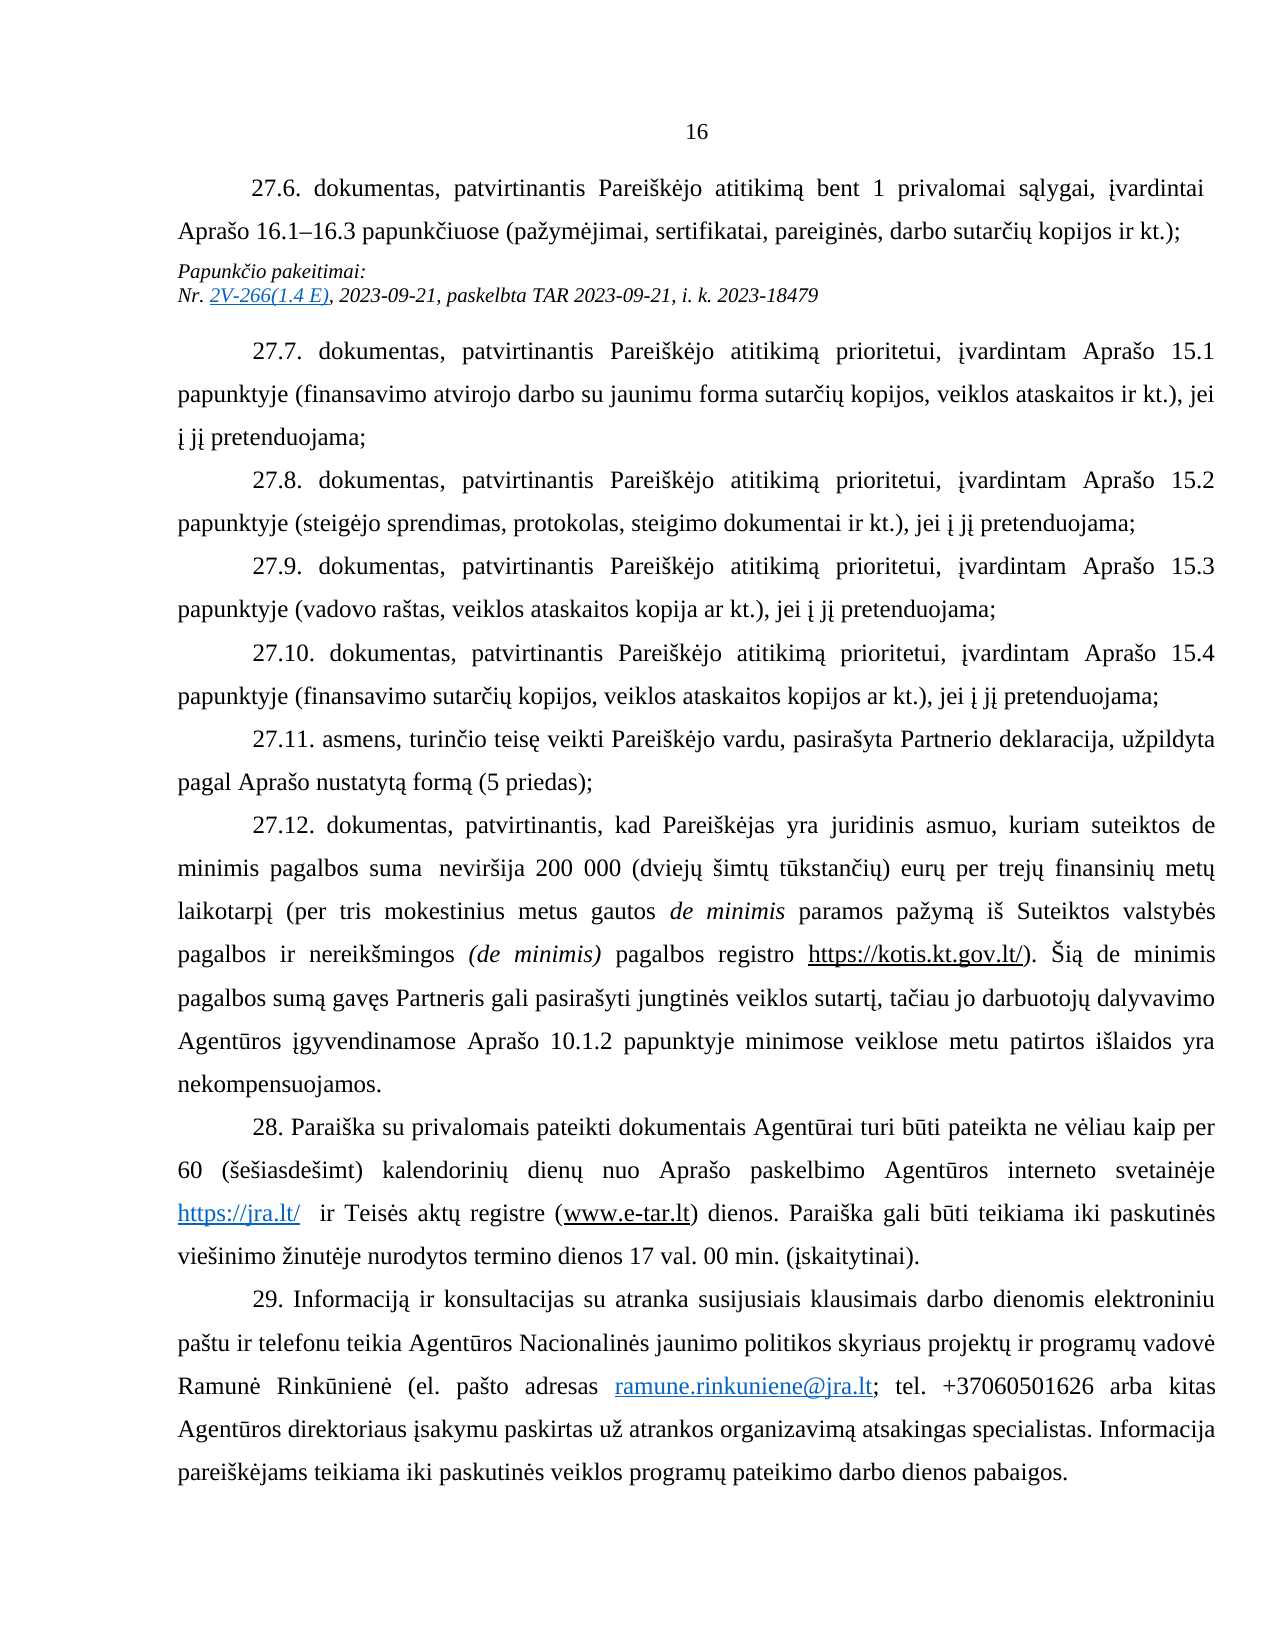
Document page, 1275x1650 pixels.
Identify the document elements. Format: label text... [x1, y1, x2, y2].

text 27.11. asmens, turinčio teisę veikti Pareiškėjo vardu, pasirašyta Partnerio deklaracija, užpildyta pagal Aprašo nustatytą formą (5 priedas); [177, 724, 1216, 796]
text 27.10. dokumentas, patvirtinantis Pareiškėjo atitikimą prioritetui, įvardintam Aprašo 15.4 papunktyje (finansavimo sutarčių kopijos, veiklos ataskaitos kopijos ar kt.), jei į jį pretenduojama; [177, 638, 1216, 709]
text 28. Paraiška su privalomais pateikti dokumentais Agentūrai turi būti pateikta ne vėliau kaip per 60 (šešiasdešimt) kalendorinių dienų nuo Aprašo paskelbimo Agentūros interneto svetainėje https://jra.lt/ ir Teisės aktų registre (www.e-tar.lt) dienos. Paraiška gali būti teikiama iki paskutinės viešinimo žinutėje nurodytos termino dienos 17 val. 00 min. (įskaitytinai). [177, 1112, 1216, 1270]
text 27.6. dokumentas, patvirtinantis Pareiškėjo atitikimą bent 1 privalomai sąlygai, įvardintai Aprašo 16.1–16.3 papunkčiuose (pažymėjimai, sertifikatai, pareiginės, darbo sutarčių kopijos ir kt.); [177, 173, 1206, 244]
text Nr. 2V-266(1.4 E), 2023-09-21, paskelbta TAR 2023-09-21, i. k. 2023-18479 [177, 283, 1216, 307]
text 27.9. dokumentas, patvirtinantis Pareiškėjo atitikimą prioritetui, įvardintam Aprašo 15.3 papunktyje (vadovo raštas, veiklos ataskaitos kopija ar kt.), jei į jį pretenduojama; [177, 551, 1216, 623]
text 29. Informaciją ir konsultacijas su atranka susijusiais klausimais darbo dienomis elektroniniu paštu ir telefonu teikia Agentūros Nacionalinės jaunimo politikos skyriaus projektų ir programų vadovė Ramunė Rinkūnienė (el. pašto adresas ramune.rinkuniene@jra.lt; tel. +37060501626 arba kitas Agentūros direktoriaus įsakymu paskirtas už atrankos organizavimą atsakingas specialistas. Informacija pareiškėjams teikiama iki paskutinės veiklos programų pateikimo darbo dienos pabaigos. [177, 1284, 1216, 1486]
text 27.8. dokumentas, patvirtinantis Pareiškėjo atitikimą prioritetui, įvardintam Aprašo 15.2 papunktyje (steigėjo sprendimas, protokolas, steigimo dokumentai ir kt.), jei į jį pretenduojama; [177, 465, 1216, 537]
text Papunkčio pakeitimai: [177, 259, 1216, 283]
text 27.7. dokumentas, patvirtinantis Pareiškėjo atitikimą prioritetui, įvardintam Aprašo 15.1 papunktyje (finansavimo atvirojo darbo su jaunimu forma sutarčių kopijos, veiklos ataskaitos ir kt.), jei į jį pretenduojama; [177, 336, 1216, 451]
text 27.12. dokumentas, patvirtinantis, kad Pareiškėjas yra juridinis asmuo, kuriam suteiktos de minimis pagalbos suma neviršija 200 000 (dviejų šimtų tūkstančių) eurų per trejų finansinių metų laikotarpį (per tris mokestinius metus gautos de minimis paramos pažymą iš Suteiktos valstybės pagalbos ir nereikšmingos (de minimis) pagalbos registro https://kotis.kt.gov.lt/). Šią de minimis pagalbos sumą gavęs Partneris gali pasirašyti jungtinės veiklos sutartį, tačiau jo darbuotojų dalyvavimo Agentūros įgyvendinamose Aprašo 10.1.2 papunktyje minimose veiklose metu patirtos išlaidos yra nekompensuojamos. [177, 810, 1216, 1098]
